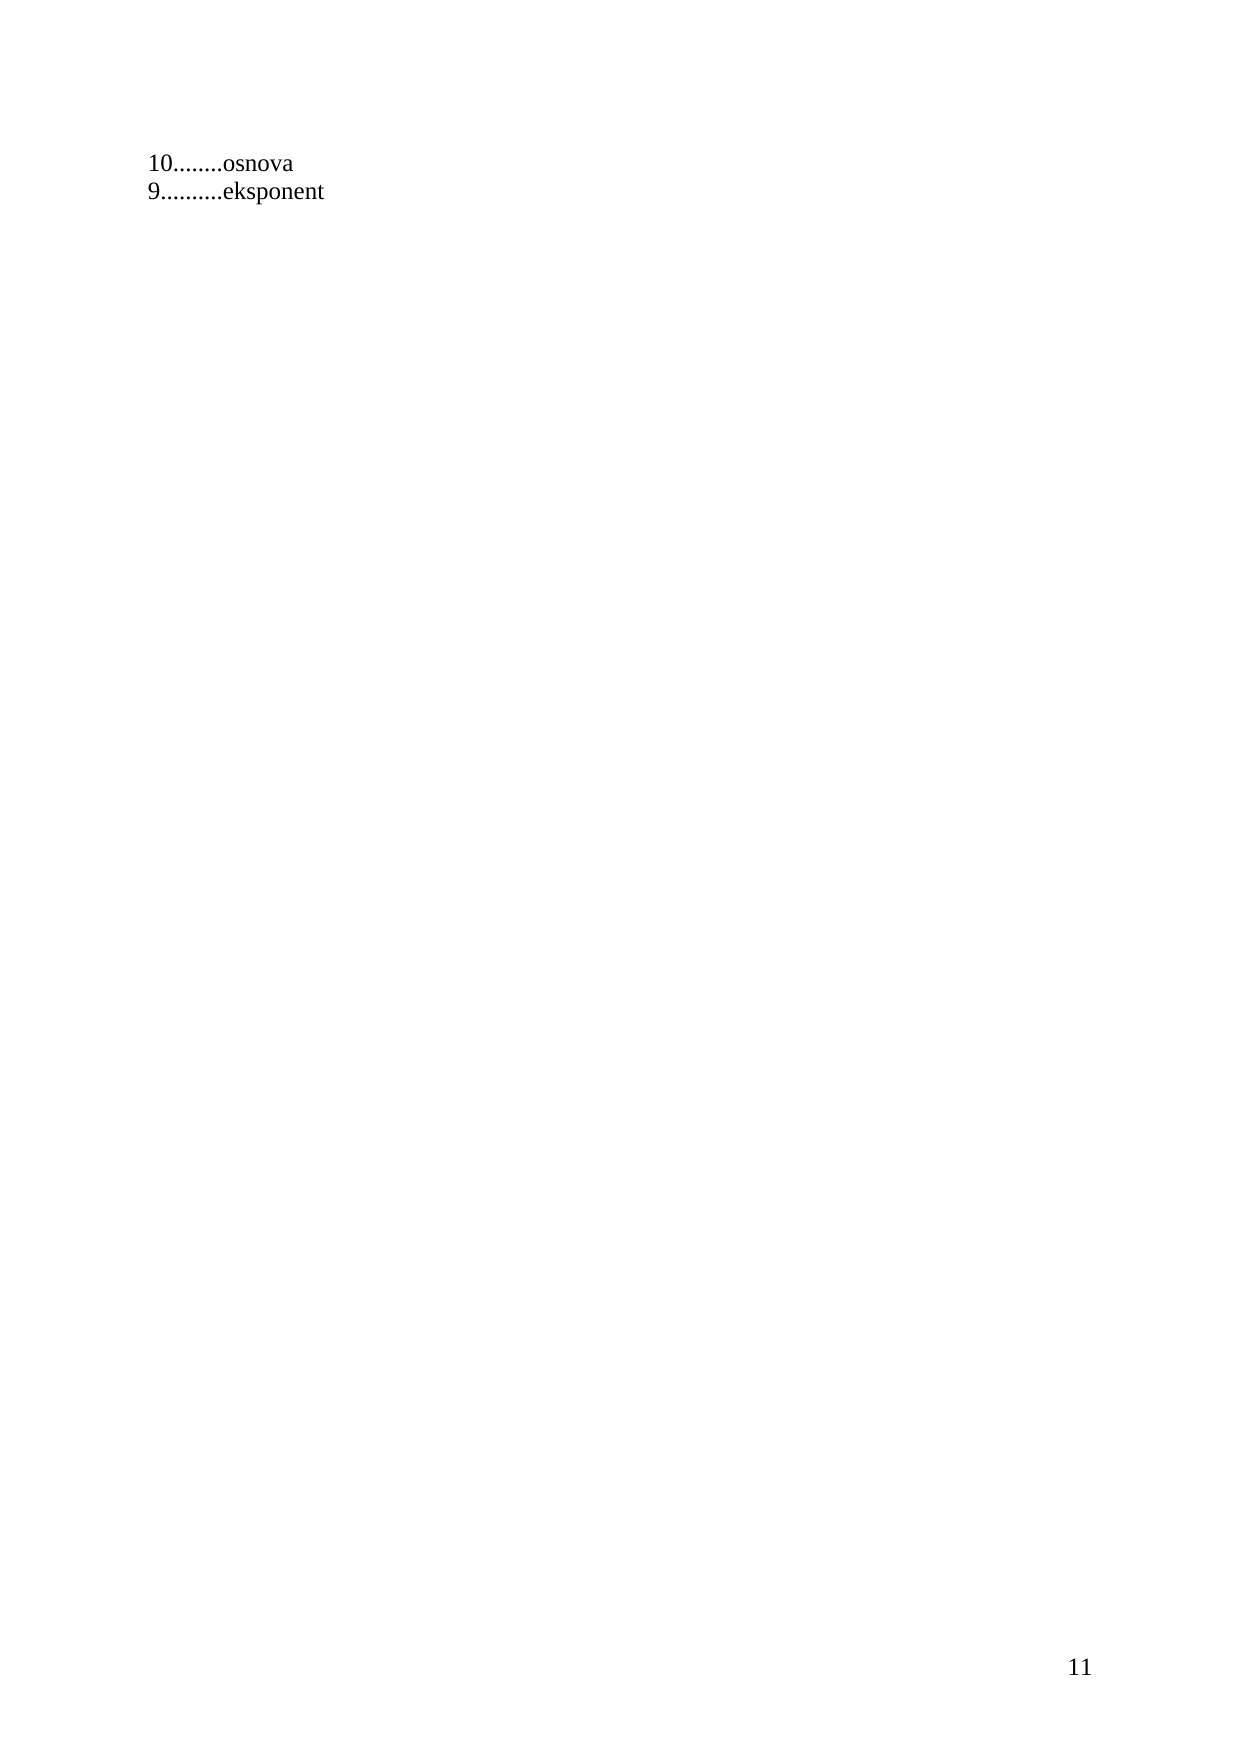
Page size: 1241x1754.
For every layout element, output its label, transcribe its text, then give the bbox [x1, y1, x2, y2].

text 9..........eksponent [148, 176, 1093, 205]
text 10........osnova [148, 148, 1093, 176]
